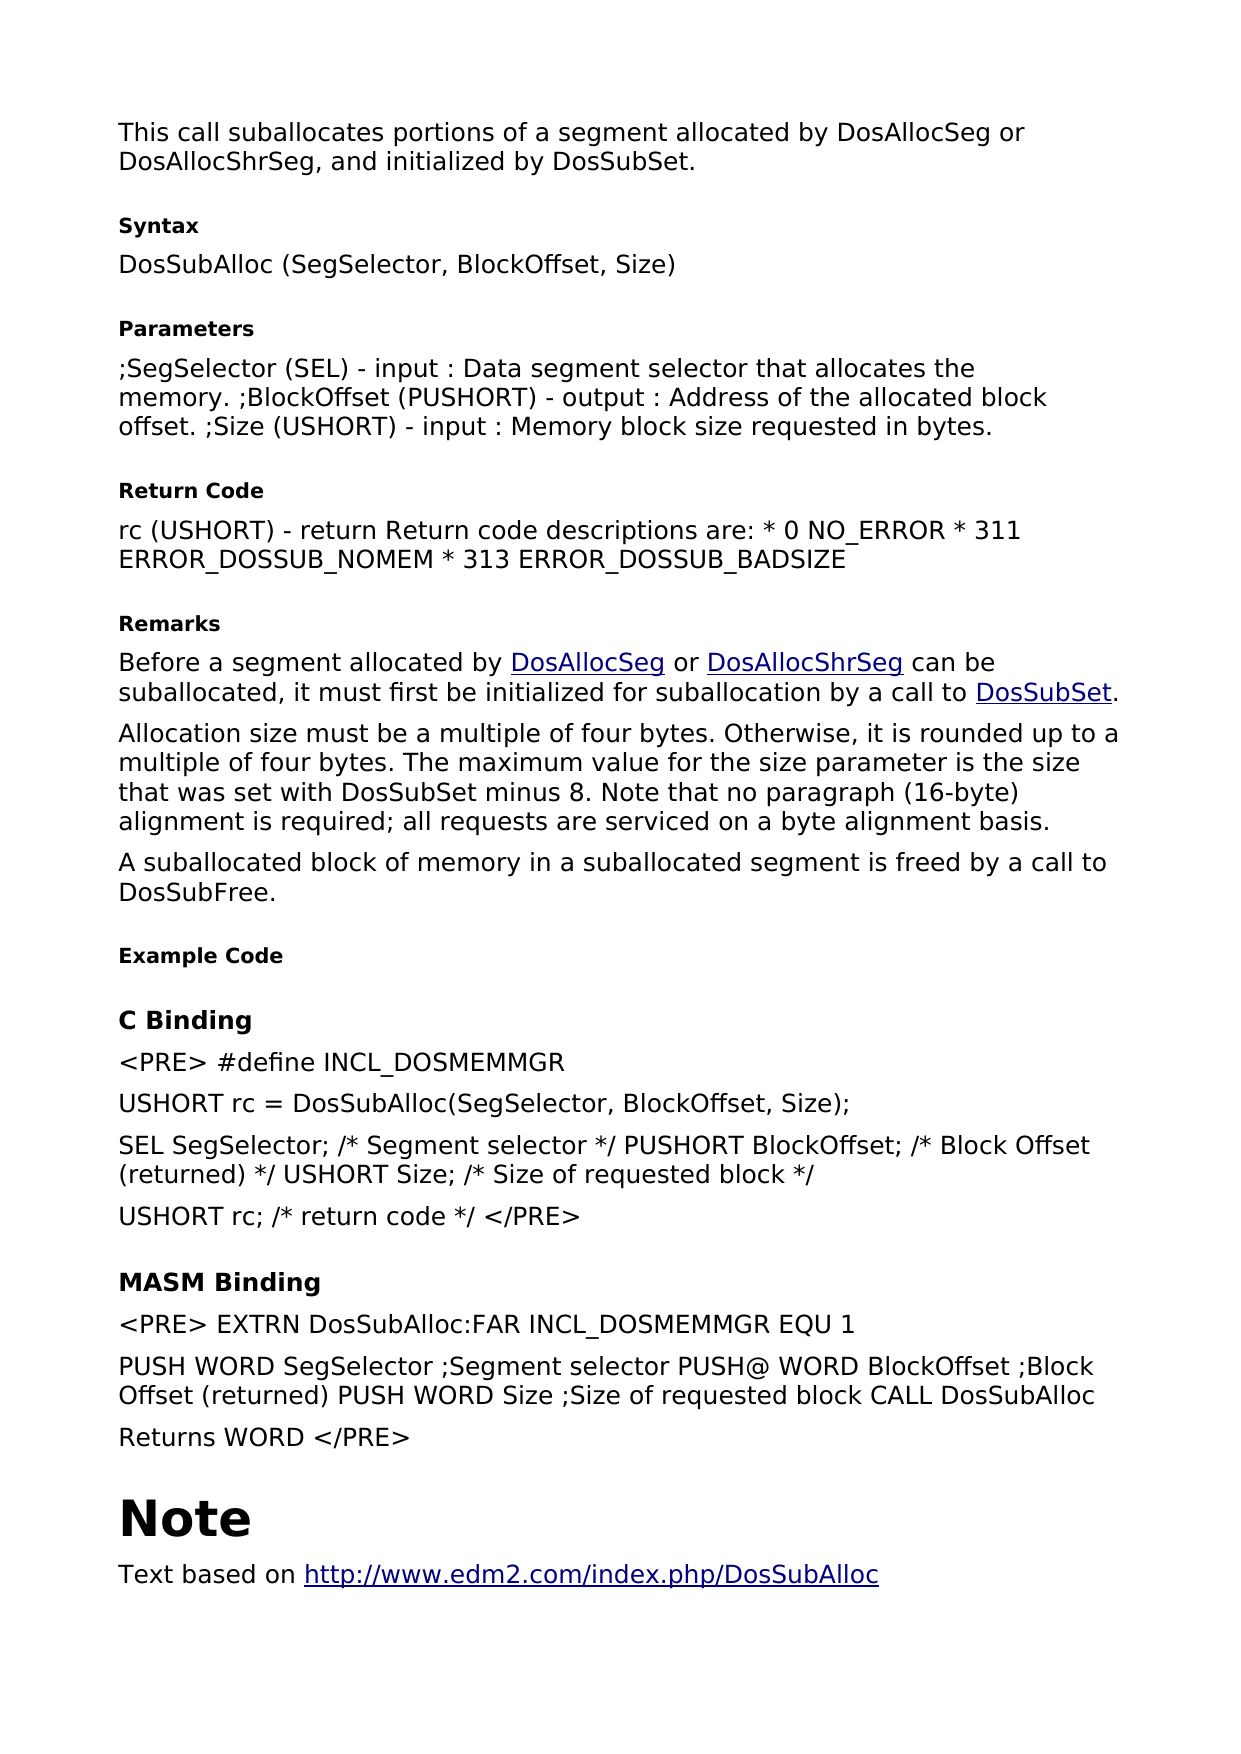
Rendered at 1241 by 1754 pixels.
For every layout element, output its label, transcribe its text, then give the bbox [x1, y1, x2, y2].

text USHORT rc; /* return code */ </PRE> [118, 1202, 1122, 1231]
text <PRE> #define INCL_DOSMEMMGR [118, 1048, 1122, 1077]
text A suballocated block of memory in a suballocated segment is freed by a call to DosSubFree. [118, 848, 1122, 907]
text DosSubAlloc (SegSelector, BlockOffset, Size) [118, 251, 1122, 280]
text Allocation size must be a multiple of four bytes. Otherwise, it is rounded up to a multiple of four bytes. The maximum value for the size parameter is the size that was set with DosSubSet minus 8. Note that no paragraph (16-byte) alignment is required; all requests are serviced on a byte alignment basis. [118, 719, 1122, 836]
subtitle C Binding [118, 1006, 1122, 1035]
text ;SegSelector (SEL) - input : Data segment selector that allocates the memory. ;BlockOffset (PUSHORT) - output : Address of the allocated block offset. ;Size (USHORT) - input : Memory block size requested in bytes. [118, 354, 1122, 442]
text rc (USHORT) - return Return code descriptions are: * 0 NO_ERROR * 311 ERROR_DOSSUB_NOMEM * 313 ERROR_DOSSUB_BADSIZE [118, 516, 1122, 574]
text This call suballocates portions of a segment allocated by DosAllocSeg or DosAllocShrSeg, and initialized by DosSubSet. [118, 118, 1122, 176]
subtitle Example Code [118, 944, 1122, 969]
text Returns WORD </PRE> [118, 1423, 1122, 1452]
text PUSH WORD SegSelector ;Segment selector PUSH@ WORD BlockOffset ;Block Offset (returned) PUSH WORD Size ;Size of requested block CALL DosSubAlloc [118, 1352, 1122, 1410]
subtitle Parameters [118, 317, 1122, 342]
subtitle MASM Binding [118, 1269, 1122, 1298]
subtitle Return Code [118, 479, 1122, 503]
text USHORT rc = DosSubAlloc(SegSelector, BlockOffset, Size); [118, 1089, 1122, 1119]
subtitle Note [118, 1489, 1122, 1548]
subtitle Remarks [118, 612, 1122, 636]
text SEL SegSelector; /* Segment selector */ PUSHORT BlockOffset; /* Block Offset (returned) */ USHORT Size; /* Size of requested block */ [118, 1131, 1122, 1189]
subtitle Syntax [118, 214, 1122, 238]
text Text based on http://www.edm2.com/index.php/DosSubAlloc [118, 1560, 1122, 1589]
text <PRE> EXTRN DosSubAlloc:FAR INCL_DOSMEMMGR EQU 1 [118, 1310, 1122, 1339]
text Before a segment allocated by DosAllocSeg or DosAllocShrSeg can be suballocated, it must first be initialized for suballocation by a call to DosSubSet. [118, 648, 1122, 707]
